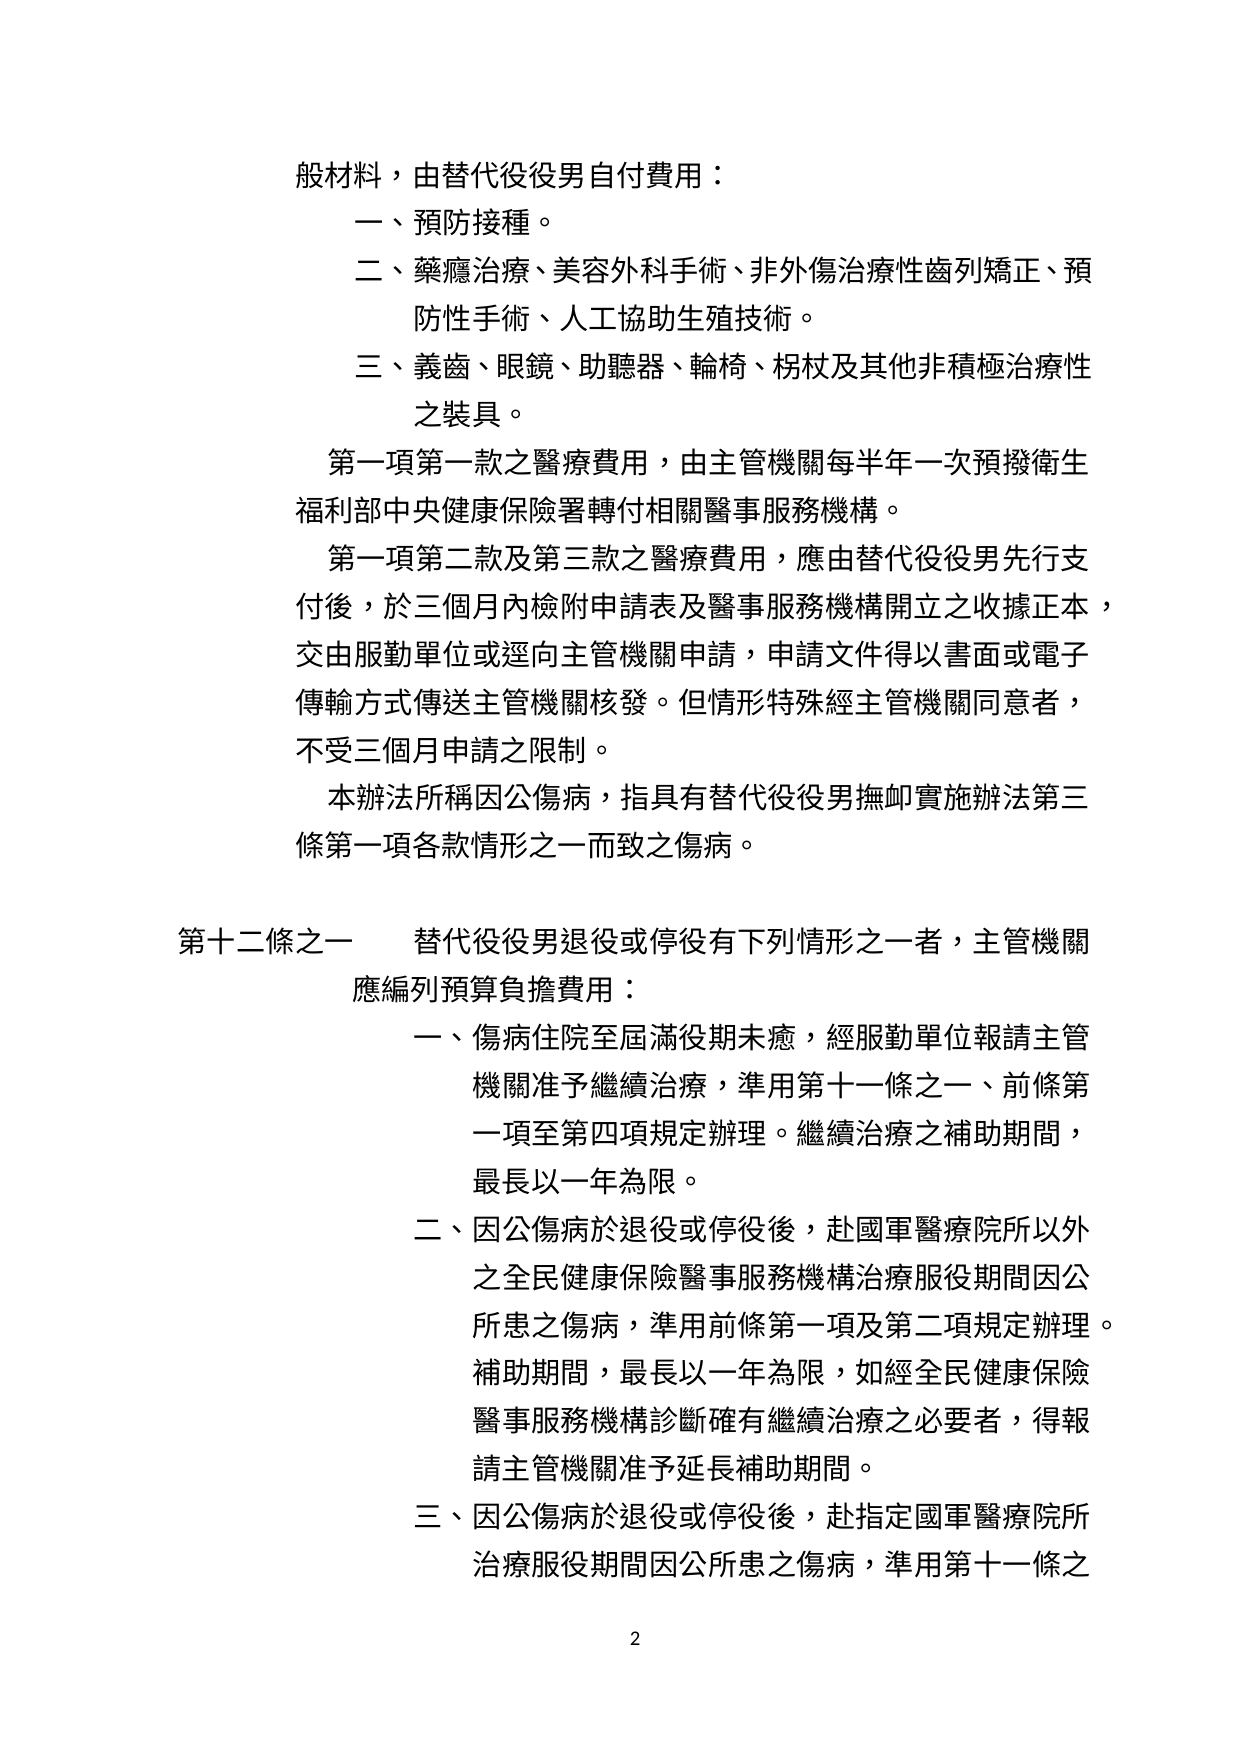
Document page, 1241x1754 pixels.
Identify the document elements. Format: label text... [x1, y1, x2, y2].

text 第十二條之一 替代役役男退役或停役有下列情形之一者，主管機關應編列預算負擔費用： [177, 914, 1092, 1010]
list 因公傷病於退役或停役後，赴指定國軍醫療院所治療服役期間因公所患之傷病，準用第十一條之 [413, 1489, 1092, 1585]
list 藥癮治療、美容外科手術、非外傷治療性齒列矯正、預防性手術、人工協助生殖技術。 [354, 243, 1092, 339]
list 傷病住院至屆滿役期未癒，經服勤單位報請主管機關准予繼續治療，準用第十一條之一、前條第一項至第四項規定辦理。繼續治療之補助期間，最長以一年為限。 [413, 1010, 1092, 1202]
list 因公傷病於退役或停役後，赴國軍醫療院所以外之全民健康保險醫事服務機構治療服役期間因公所患之傷病，準用前條第一項及第二項規定辦理。補助期間，最長以一年為限，如經全民健康保險醫事服務機構診斷確有繼續治療之必要者，得報請主管機關准予延長補助期間。 [413, 1202, 1092, 1489]
list 預防接種。 [354, 196, 1092, 243]
text 第一項第二款及第三款之醫療費用，應由替代役役男先行支付後，於三個月內檢附申請表及醫事服務機構開立之收據正本，交由服勤單位或逕向主管機關申請，申請文件得以書面或電子傳輸方式傳送主管機關核發。但情形特殊經主管機關同意者，不受三個月申請之限制。 [295, 531, 1092, 771]
list 義齒、眼鏡、助聽器、輪椅、柺杖及其他非積極治療性之裝具。 [354, 339, 1092, 435]
text 般材料，由替代役役男自付費用： [295, 148, 1092, 196]
text 本辦法所稱因公傷病，指具有替代役役男撫卹實施辦法第三條第一項各款情形之一而致之傷病。 [295, 771, 1092, 866]
text 第一項第一款之醫療費用，由主管機關每半年一次預撥衛生福利部中央健康保險署轉付相關醫事服務機構。 [295, 435, 1092, 531]
